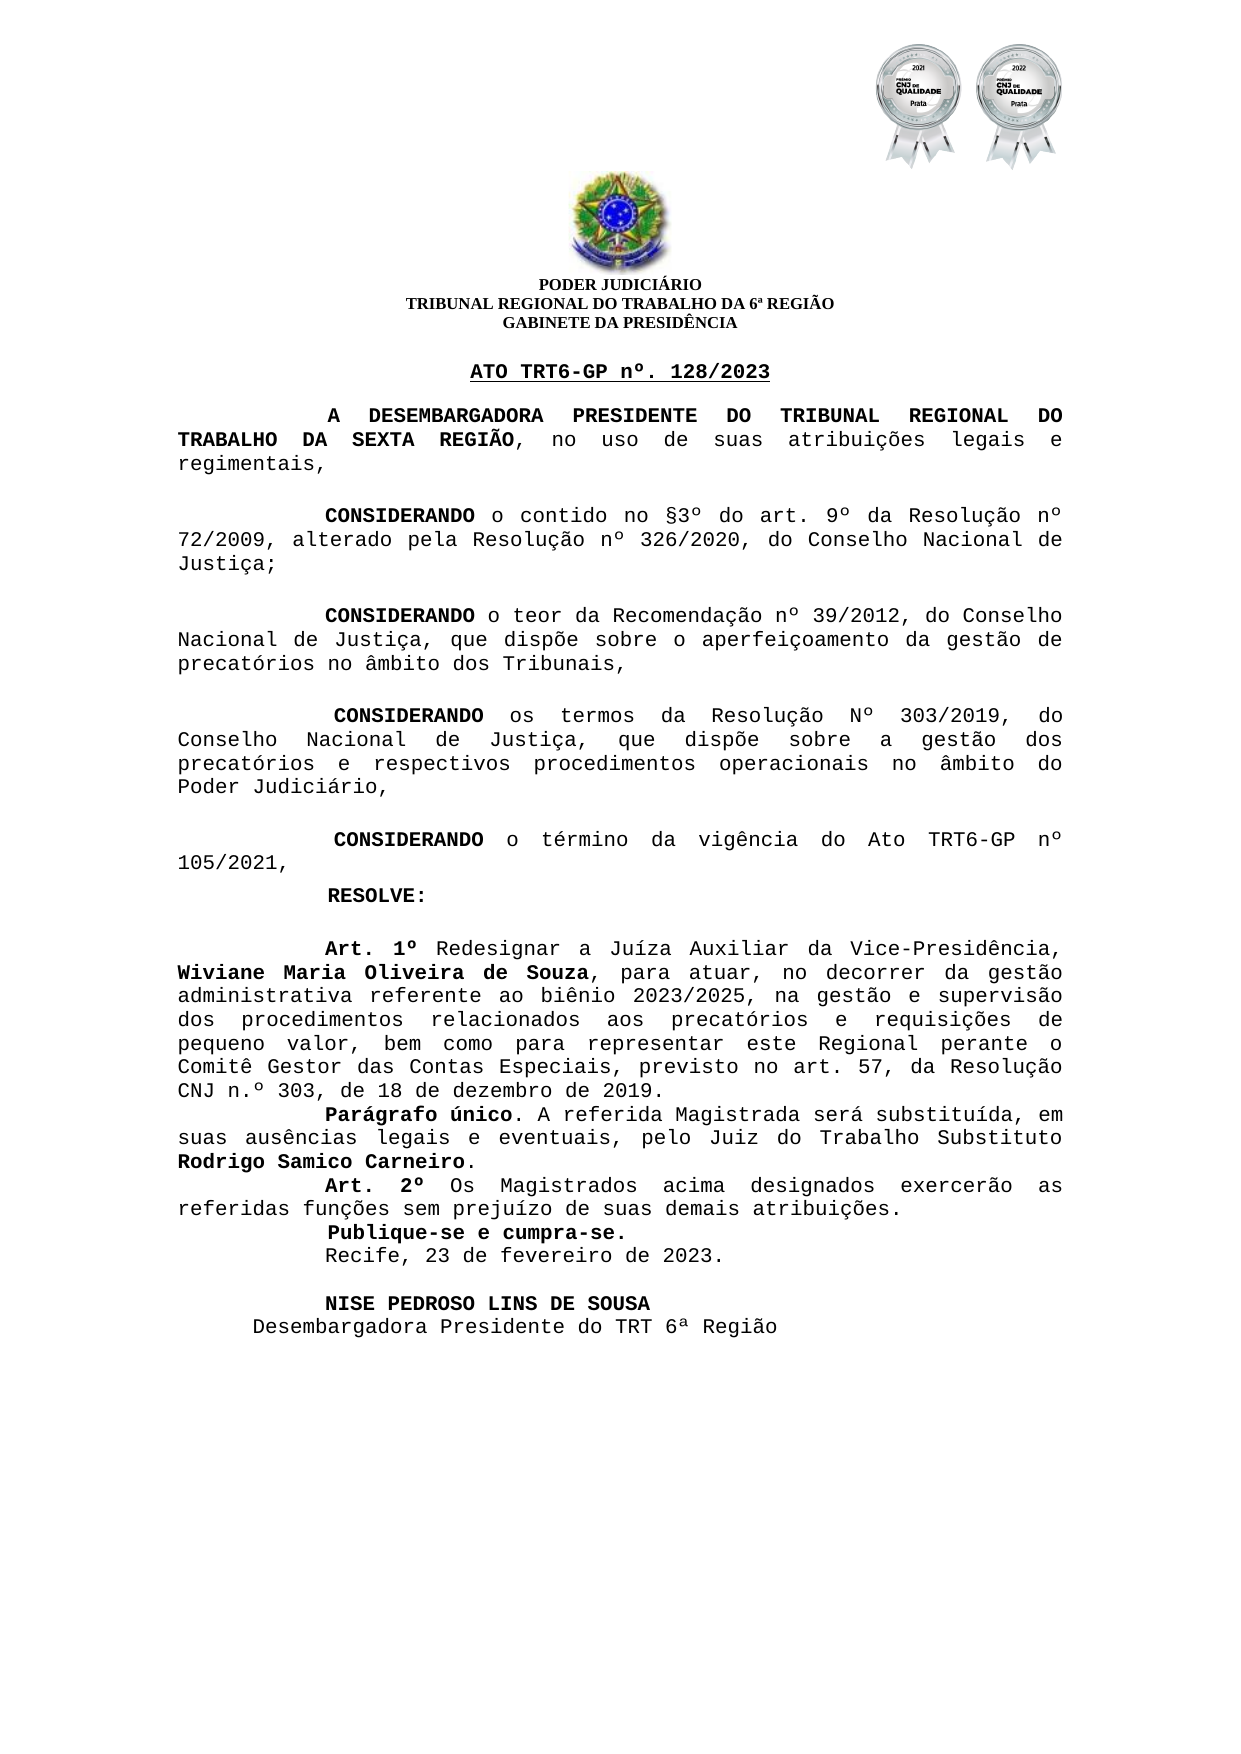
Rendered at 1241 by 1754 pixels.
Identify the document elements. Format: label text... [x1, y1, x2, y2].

text CONSIDERANDO o contido no §3º do art. 9º da Resolução nº 72/2009, alterado pela Resolução nº 326/2020, do Conselho Nacional de Justiça; [177, 505, 1063, 576]
text Art. 2º Os Magistrados acima designados exercerão as referidas funções sem prejuízo de suas demais atribuições. [177, 1174, 1063, 1222]
text Recife, 23 de fevereiro de 2023. [177, 1246, 1063, 1269]
text Desembargadora Presidente do TRT 6ª Região [177, 1316, 1063, 1340]
text Art. 1º Redesignar a Juíza Auxiliar da Vice-Presidência, Wiviane Maria Oliveira de Souza, para atuar, no decorrer da gestão administrativa referente ao biênio 2023/2025, na gestão e supervisão dos procedimentos relacionados aos precatórios e requisições de pequeno valor, bem como para representar este Regional perante o Comitê Gestor das Contas Especiais, previsto no art. 57, da Resolução CNJ n.º 303, de 18 de dezembro de 2019. [177, 938, 1063, 1104]
text Publique-se e cumpra-se. [177, 1222, 1063, 1246]
text CONSIDERANDO o teor da Recomendação nº 39/2012, do Conselho Nacional de Justiça, que dispõe sobre o aperfeiçoamento da gestão de precatórios no âmbito dos Tribunais, [177, 605, 1063, 676]
text Parágrafo único. A referida Magistrada será substituída, em suas ausências legais e eventuais, pelo Juiz do Trabalho Substituto Rodrigo Samico Carneiro. [177, 1104, 1063, 1174]
text RESOLVE: [177, 876, 1063, 909]
text NISE PEDROSO LINS DE SOUSA [271, 1293, 1063, 1316]
text CONSIDERANDO o término da vigência do Ato TRT6-GP nº 105/2021, [177, 829, 1063, 876]
text A DESEMBARGADORA PRESIDENTE DO TRIBUNAL REGIONAL DO TRABALHO DA SEXTA REGIÃO, no uso de suas atribuições legais e regimentais, [177, 406, 1063, 476]
text CONSIDERANDO os termos da Resolução Nº 303/2019, do Conselho Nacional de Justiça, que dispõe sobre a gestão dos precatórios e respectivos procedimentos operacionais no âmbito do Poder Judiciário, [177, 705, 1063, 800]
picture [856, 43, 1063, 171]
subtitle ATO TRT6-GP nº. 128/2023 [177, 361, 1063, 385]
picture [568, 171, 672, 275]
